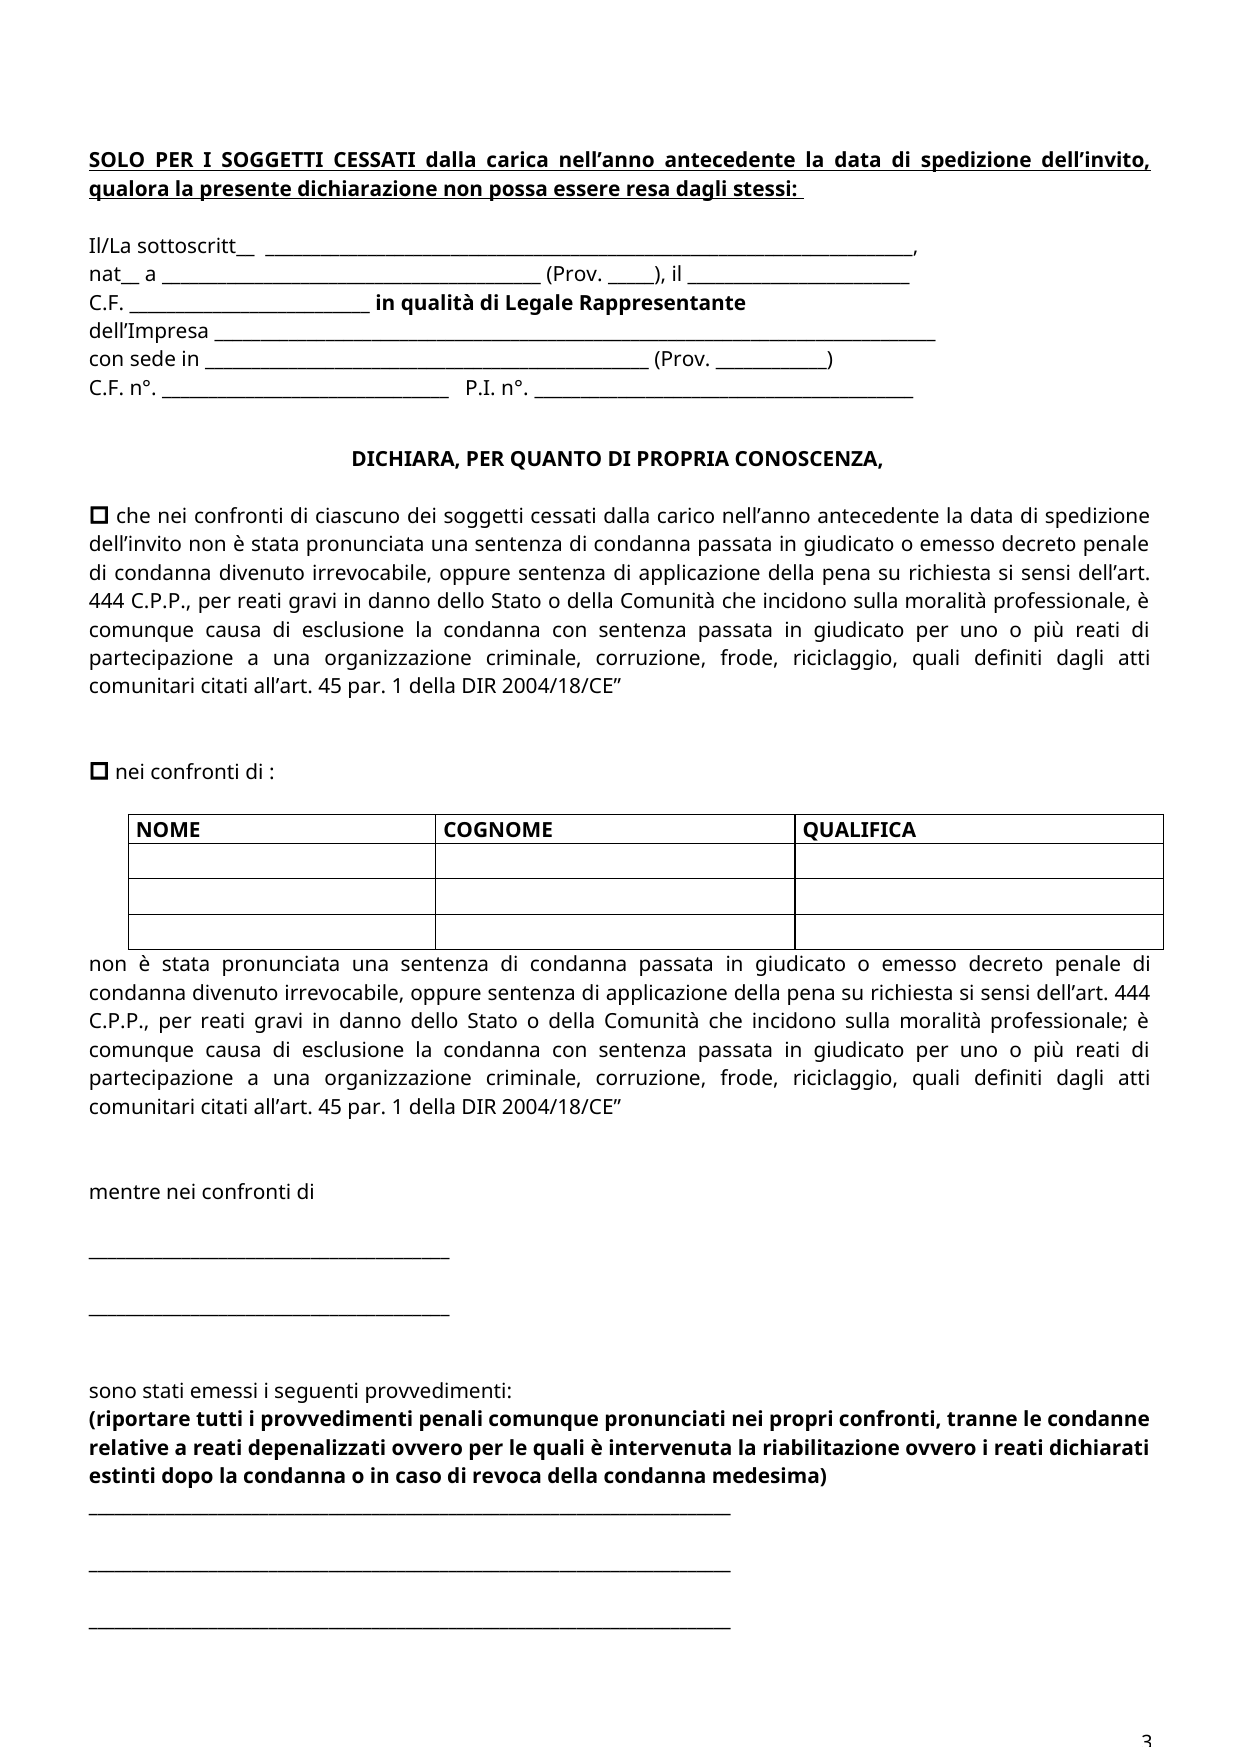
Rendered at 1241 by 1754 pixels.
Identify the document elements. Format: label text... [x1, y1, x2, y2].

text SOLO PER I SOGGETTI CESSATI dalla carica nell’anno antecedente la data di spedizione dell’invito, qualora la presente dichiarazione non possa essere resa dagli stessi: [89, 146, 1152, 202]
text _______________________________________ [89, 1291, 1152, 1319]
text C.F. n°. _______________________________ P.I. n°. _________________________________________ [89, 373, 1152, 401]
text  che nei confronti di ciascuno dei soggetti cessati dalla carico nell’anno antecedente la data di spedizione dell’invito non è stata pronunciata una sentenza di condanna passata in giudicato o emesso decreto penale di condanna divenuto irrevocabile, oppure sentenza di applicazione della pena su richiesta si sensi dell’art. 444 C.P.P., per reati gravi in danno dello Stato o della Comunità che incidono sulla moralità professionale, è comunque causa di esclusione la condanna con sentenza passata in giudicato per uno o più reati di partecipazione a una organizzazione criminale, corruzione, frode, riciclaggio, quali definiti dagli atti comunitari citati all’art. 45 par. 1 della DIR 2004/18/CE” [89, 501, 1152, 700]
table_cell [436, 844, 794, 878]
text (riportare tutti i provvedimenti penali comunque pronunciati nei propri confronti, tranne le condanne relative a reati depenalizzati ovvero per le quali è intervenuta la riabilitazione ovvero i reati dichiarati estinti dopo la condanna o in caso di revoca della condanna medesima) [89, 1404, 1152, 1490]
table_cell [129, 844, 435, 878]
text ___________________________________________________________________________ [89, 1547, 1152, 1575]
text non è stata pronunciata una sentenza di condanna passata in giudicato o emesso decreto penale di condanna divenuto irrevocabile, oppure sentenza di applicazione della pena su richiesta si sensi dell’art. 444 C.P.P., per reati gravi in danno dello Stato o della Comunità che incidono sulla moralità professionale; è comunque causa di esclusione la condanna con sentenza passata in giudicato per uno o più reati di partecipazione a una organizzazione criminale, corruzione, frode, riciclaggio, quali definiti dagli atti comunitari citati all’art. 45 par. 1 della DIR 2004/18/CE” [89, 949, 1152, 1120]
table_header COGNOME [436, 815, 794, 843]
text con sede in ________________________________________________ (Prov. ____________) [89, 344, 1152, 373]
text mentre nei confronti di [89, 1177, 1152, 1206]
text C.F. __________________________ in qualità di Legale Rappresentante [89, 288, 1152, 316]
table_cell [796, 844, 1163, 878]
text  nei confronti di : [89, 757, 1152, 785]
table_cell [129, 879, 435, 913]
text dell’Impresa ______________________________________________________________________________ [89, 316, 1152, 344]
table_cell [796, 879, 1163, 913]
text sono stati emessi i seguenti provvedimenti: [89, 1376, 1152, 1404]
text _______________________________________ [89, 1234, 1152, 1262]
text ___________________________________________________________________________ [89, 1604, 1152, 1632]
table_cell [796, 915, 1163, 948]
table_cell [436, 915, 794, 948]
table_cell [436, 879, 794, 913]
text nat__ a _________________________________________ (Prov. _____), il ________________________ [89, 259, 1152, 288]
table_header QUALIFICA [796, 815, 1163, 843]
text Il/La sottoscritt__ ______________________________________________________________________, [89, 231, 1152, 259]
table_header NOME [129, 815, 435, 843]
table_cell [129, 915, 435, 948]
text ___________________________________________________________________________ [89, 1490, 1152, 1518]
text DICHIARA, PER QUANTO DI PROPRIA CONOSCENZA, [89, 444, 1152, 472]
